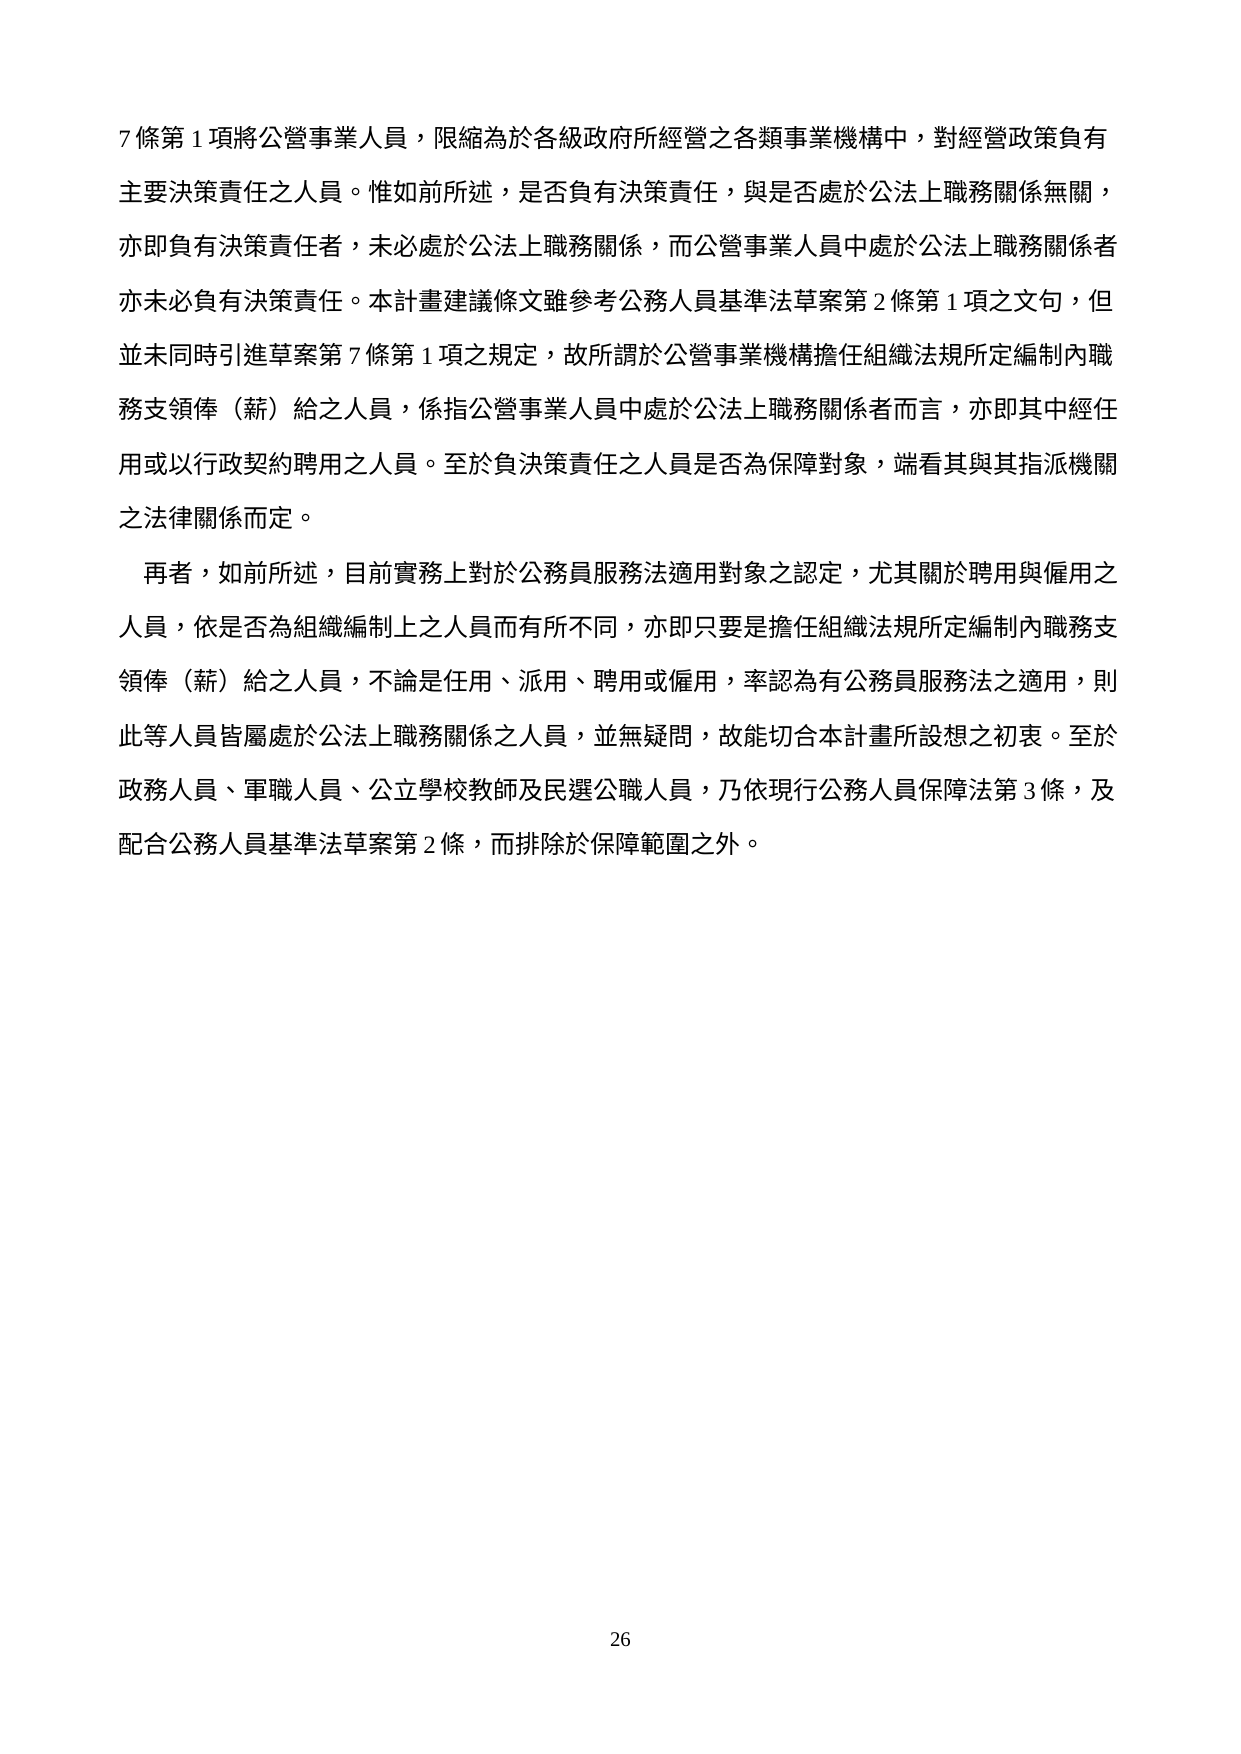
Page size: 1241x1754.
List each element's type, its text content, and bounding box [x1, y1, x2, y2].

text 再者，如前所述，目前實務上對於公務員服務法適用對象之認定，尤其關於聘用與僱用之人員，依是否為組織編制上之人員而有所不同，亦即只要是擔任組織法規所定編制內職務支領俸（薪）給之人員，不論是任用、派用、聘用或僱用，率認為有公務員服務法之適用，則此等人員皆屬處於公法上職務關係之人員，並無疑問，故能切合本計畫所設想之初衷。至於政務人員、軍職人員、公立學校教師及民選公職人員，乃依現行公務人員保障法第3條，及配合公務人員基準法草案第2條，而排除於保障範圍之外。 [118, 553, 1122, 861]
text 7條第1項將公營事業人員，限縮為於各級政府所經營之各類事業機構中，對經營政策負有主要決策責任之人員。惟如前所述，是否負有決策責任，與是否處於公法上職務關係無關，亦即負有決策責任者，未必處於公法上職務關係，而公營事業人員中處於公法上職務關係者亦未必負有決策責任。本計畫建議條文雖參考公務人員基準法草案第2條第1項之文句，但並未同時引進草案第7條第1項之規定，故所謂於公營事業機構擔任組織法規所定編制內職務支領俸（薪）給之人員，係指公營事業人員中處於公法上職務關係者而言，亦即其中經任用或以行政契約聘用之人員。至於負決策責任之人員是否為保障對象，端看其與其指派機關之法律關係而定。 [118, 118, 1122, 535]
